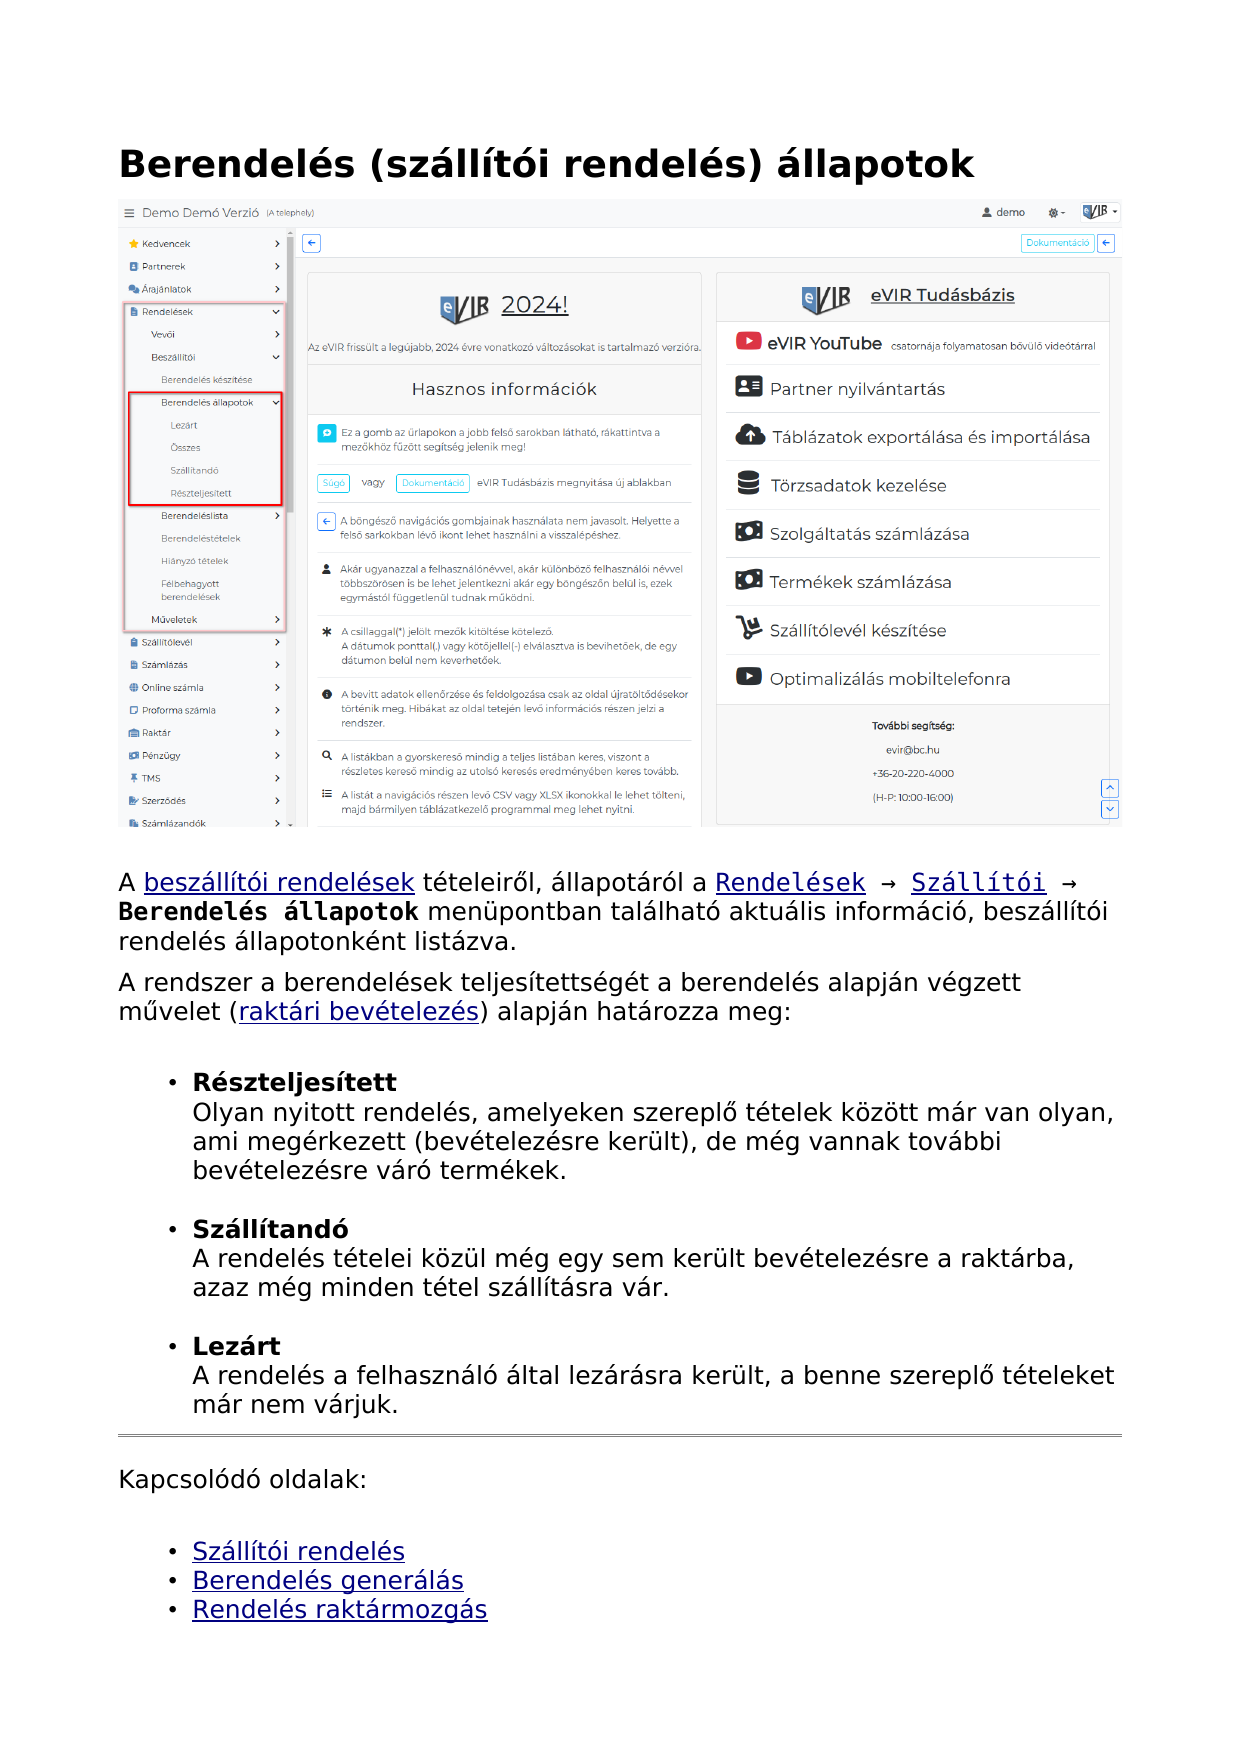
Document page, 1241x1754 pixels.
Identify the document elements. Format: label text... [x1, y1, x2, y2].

picture [118, 199, 1123, 827]
list Részteljesített Olyan nyitott rendelés, amelyeken szereplő tételek között már van olyan, ami megérkezett (bevételezésre került), de még vannak további bevételezésre váró termékek. [177, 1069, 1122, 1185]
text A rendszer a berendelések teljesítettségét a berendelés alapján végzett művelet (raktári bevételezés) alapján határozza meg: [118, 968, 1122, 1027]
subtitle Berendelés (szállítói rendelés) állapotok [118, 143, 1122, 187]
list Szállítói rendelés [177, 1537, 1122, 1566]
text A beszállítói rendelések tételeiről, állapotáról a Rendelések → Szállítói → Berendelés állapotok menüpontban található aktuális információ, beszállítói rendelés állapotonként listázva. [118, 868, 1122, 956]
list Berendelés generálás [177, 1566, 1122, 1595]
list Rendelés raktármozgás [177, 1595, 1122, 1624]
list Lezárt A rendelés a felhasználó által lezárásra került, a benne szereplő tételeket már nem várjuk. [177, 1332, 1122, 1419]
text Kapcsolódó oldalak: [118, 1466, 1122, 1495]
list Szállítandó A rendelés tételei közül még egy sem került bevételezésre a raktárba, azaz még minden tétel szállításra vár. [177, 1215, 1122, 1302]
